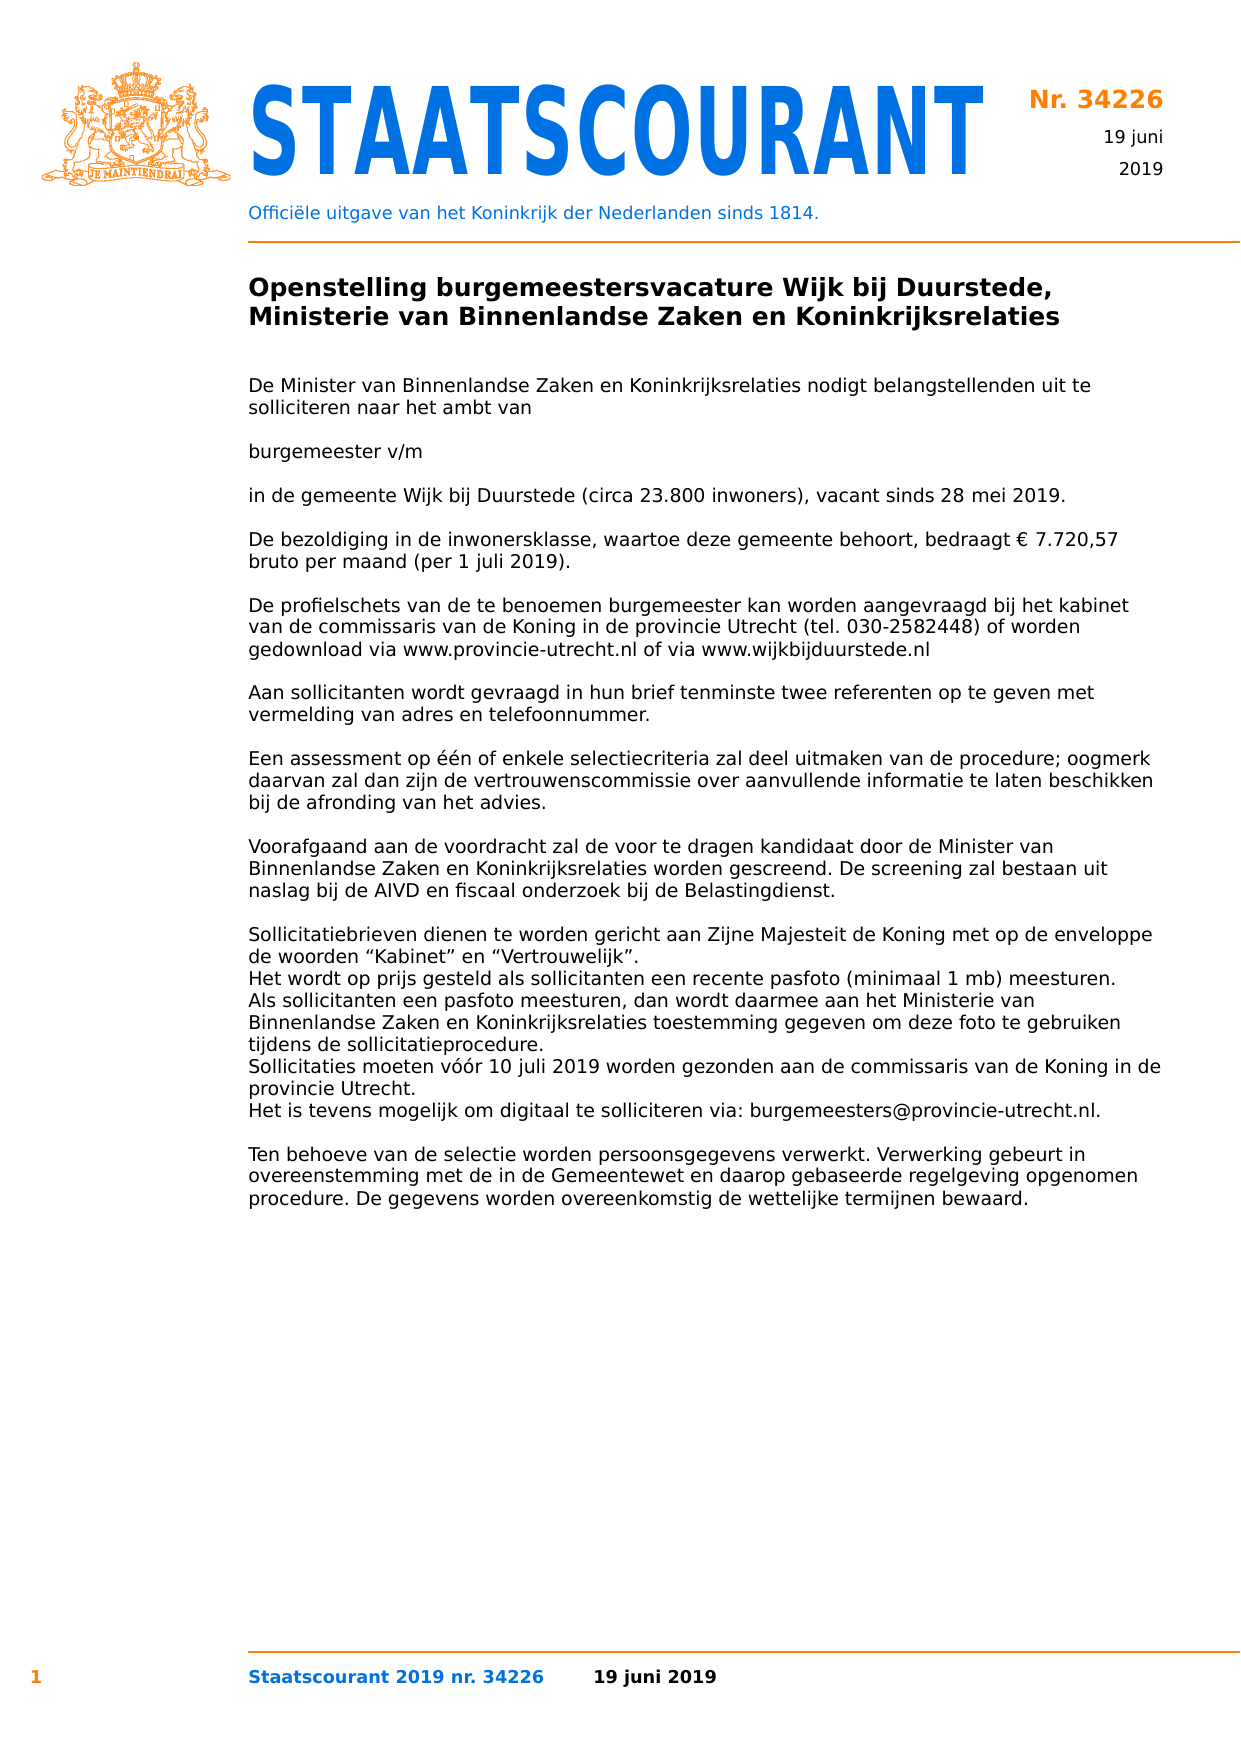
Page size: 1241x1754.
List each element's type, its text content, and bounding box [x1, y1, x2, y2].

text Sollicitatiebrieven dienen te worden gericht aan Zijne Majesteit de Koning met op de enveloppe de woorden “Kabinet” en “Vertrouwelijk”. [248, 924, 1163, 968]
text De Minister van Binnenlandse Zaken en Koninkrijksrelaties nodigt belangstellenden uit te solliciteren naar het ambt van [248, 375, 1163, 419]
text Als sollicitanten een pasfoto meesturen, dan wordt daarmee aan het Ministerie van Binnenlandse Zaken en Koninkrijksrelaties toestemming gegeven om deze foto te gebruiken tijdens de sollicitatieprocedure. [248, 990, 1163, 1056]
text Het wordt op prijs gesteld als sollicitanten een recente pasfoto (minimaal 1 mb) meesturen. [248, 968, 1163, 990]
table_cell 2019 [998, 153, 1240, 203]
table_cell 19 juni [998, 121, 1240, 153]
table_header [25, 62, 248, 241]
text Een assessment op één of enkele selectiecriteria zal deel uitmaken van de procedure; oogmerk daarvan zal dan zijn de vertrouwenscommissie over aanvullende informatie te laten beschikken bij de afronding van het advies. [248, 748, 1163, 814]
text Sollicitaties moeten vóór 10 juli 2019 worden gezonden aan de commissaris van de Koning in de provincie Utrecht. [248, 1056, 1163, 1099]
text Voorafgaand aan de voordracht zal de voor te dragen kandidaat door de Minister van Binnenlandse Zaken en Koninkrijksrelaties worden gescreend. De screening zal bestaan uit naslag bij de AIVD en fiscaal onderzoek bij de Belastingdienst. [248, 836, 1163, 902]
text Ten behoeve van de selectie worden persoonsgegevens verwerkt. Verwerking gebeurt in overeenstemming met de in de Gemeentewet en daarop gebaseerde regelgeving opgenomen procedure. De gegevens worden overeenkomstig de wettelijke termijnen bewaard. [248, 1143, 1163, 1209]
table_header STAATSCOURANT [248, 62, 998, 203]
text Aan sollicitanten wordt gevraagd in hun brief tenminste twee referenten op te geven met vermelding van adres en telefoonnummer. [248, 682, 1163, 726]
text in de gemeente Wijk bij Duurstede (circa 23.800 inwoners), vacant sinds 28 mei 2019. [248, 485, 1163, 507]
text Het is tevens mogelijk om digitaal te solliciteren via: burgemeesters@provincie-utrecht.nl. [248, 1099, 1163, 1122]
text De profielschets van de te benoemen burgemeester kan worden aangevraagd bij het kabinet van de commissaris van de Koning in de provincie Utrecht (tel. 030-2582448) of worden gedownload via www.provincie-utrecht.nl of via www.wijkbijduurstede.nl [248, 594, 1163, 660]
table_cell Officiële uitgave van het Koninkrijk der Nederlanden sinds 1814. [248, 203, 1240, 241]
text De bezoldiging in de inwonersklasse, waartoe deze gemeente behoort, bedraagt € 7.720,57 bruto per maand (per 1 juli 2019). [248, 529, 1163, 573]
subtitle Openstelling burgemeestersvacature Wijk bij Duurstede, Ministerie van Binnenlandse Zaken en Koninkrijksrelaties [248, 273, 1163, 331]
table_header Nr. 34226 [998, 62, 1240, 121]
picture [41, 62, 231, 186]
text burgemeester v/m [248, 441, 1163, 463]
